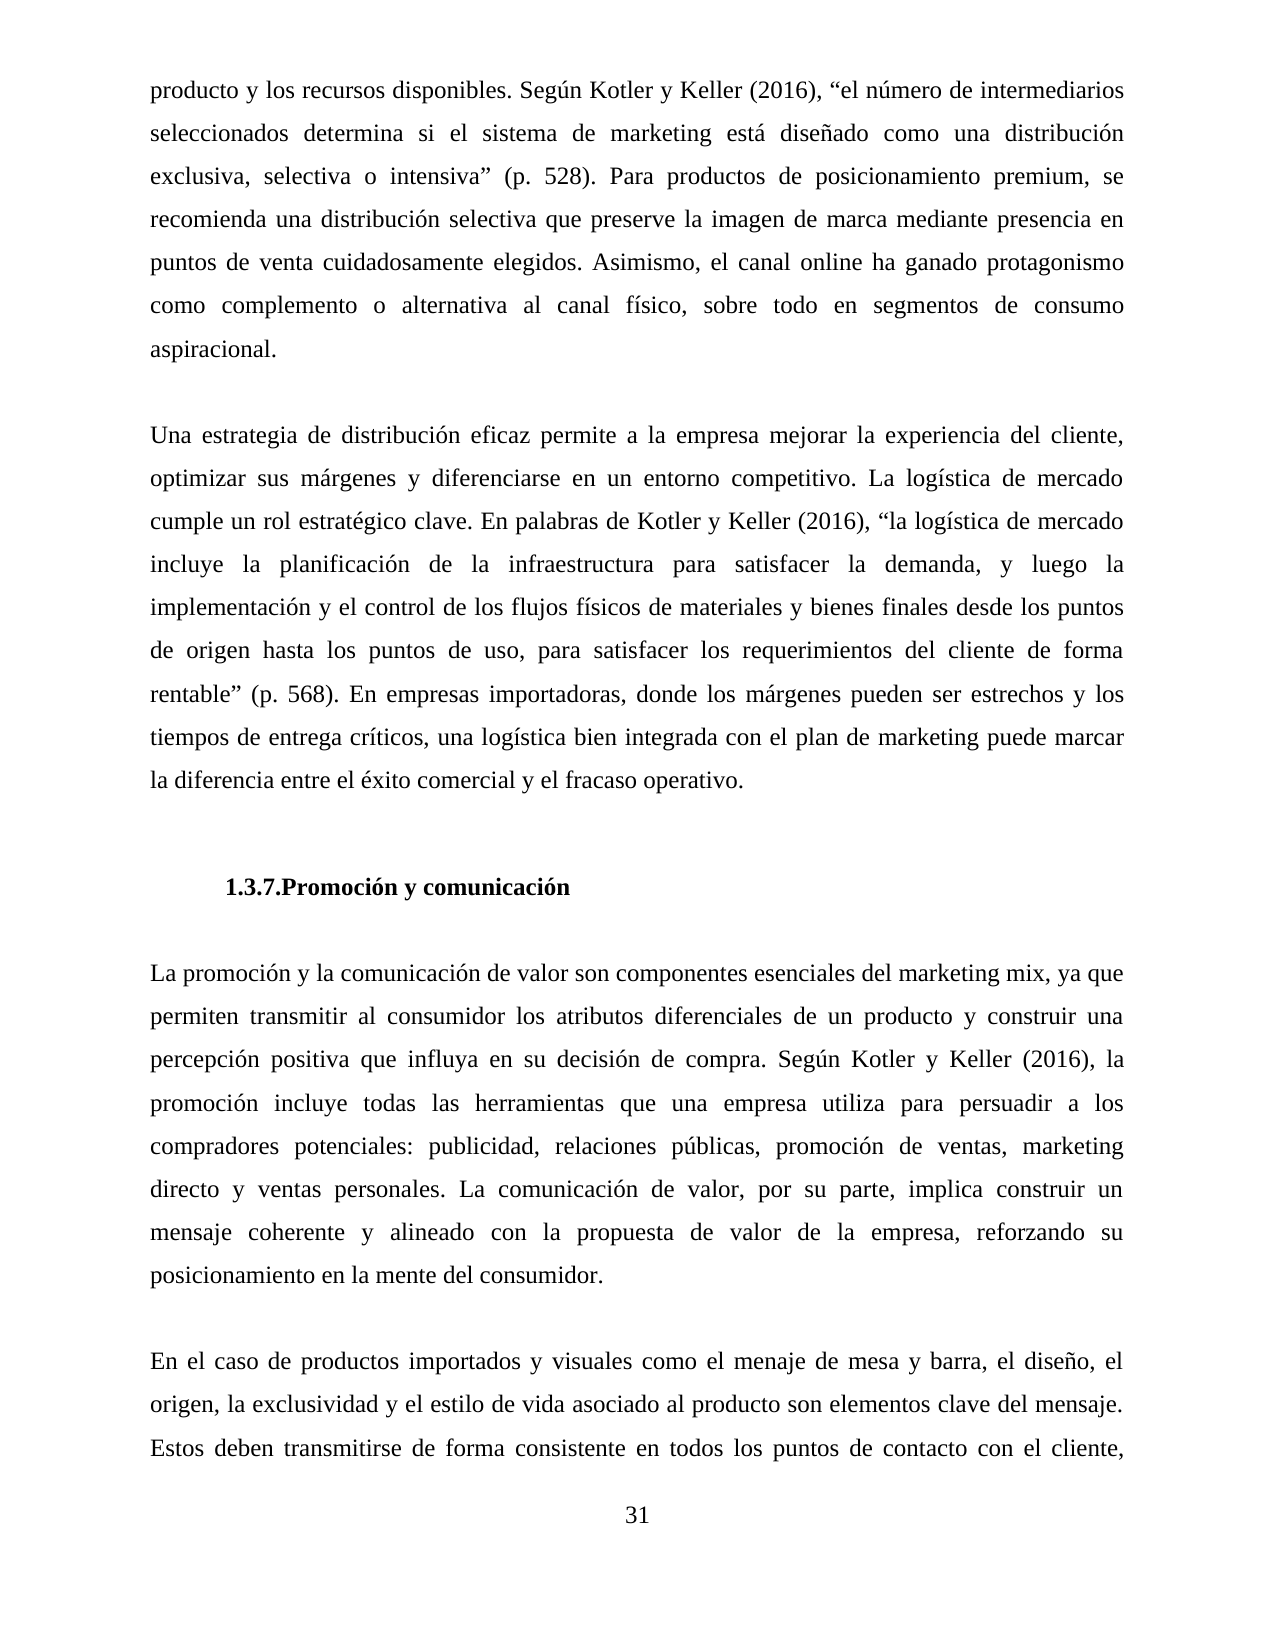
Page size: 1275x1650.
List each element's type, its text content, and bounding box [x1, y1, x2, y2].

text producto y los recursos disponibles. Según Kotler y Keller (2016), “el número de intermediarios seleccionados determina si el sistema de marketing está diseñado como una distribución exclusiva, selectiva o intensiva” (p. 528). Para productos de posicionamiento premium, se recomienda una distribución selectiva que preserve la imagen de marca mediante presencia en puntos de venta cuidadosamente elegidos. Asimismo, el canal online ha ganado protagonismo como complemento o alternativa al canal físico, sobre todo en segmentos de consumo aspiracional. [150, 75, 1125, 362]
text La promoción y la comunicación de valor son componentes esenciales del marketing mix, ya que permiten transmitir al consumidor los atributos diferenciales de un producto y construir una percepción positiva que influya en su decisión de compra. Según Kotler y Keller (2016), la promoción incluye todas las herramientas que una empresa utiliza para persuadir a los compradores potenciales: publicidad, relaciones públicas, promoción de ventas, marketing directo y ventas personales. La comunicación de valor, por su parte, implica construir un mensaje coherente y alineado con la propuesta de valor de la empresa, reforzando su posicionamiento en la mente del consumidor. [150, 958, 1125, 1289]
text En el caso de productos importados y visuales como el menaje de mesa y barra, el diseño, el origen, la exclusividad y el estilo de vida asociado al producto son elementos clave del mensaje. Estos deben transmitirse de forma consistente en todos los puntos de contacto con el cliente, [150, 1346, 1125, 1461]
list Promoción y comunicación [225, 872, 1125, 901]
text Una estrategia de distribución eficaz permite a la empresa mejorar la experiencia del cliente, optimizar sus márgenes y diferenciarse en un entorno competitivo. La logística de mercado cumple un rol estratégico clave. En palabras de Kotler y Keller (2016), “la logística de mercado incluye la planificación de la infraestructura para satisfacer la demanda, y luego la implementación y el control de los flujos físicos de materiales y bienes finales desde los puntos de origen hasta los puntos de uso, para satisfacer los requerimientos del cliente de forma rentable” (p. 568). En empresas importadoras, donde los márgenes pueden ser estrechos y los tiempos de entrega críticos, una logística bien integrada con el plan de marketing puede marcar la diferencia entre el éxito comercial y el fracaso operativo. [150, 420, 1125, 794]
